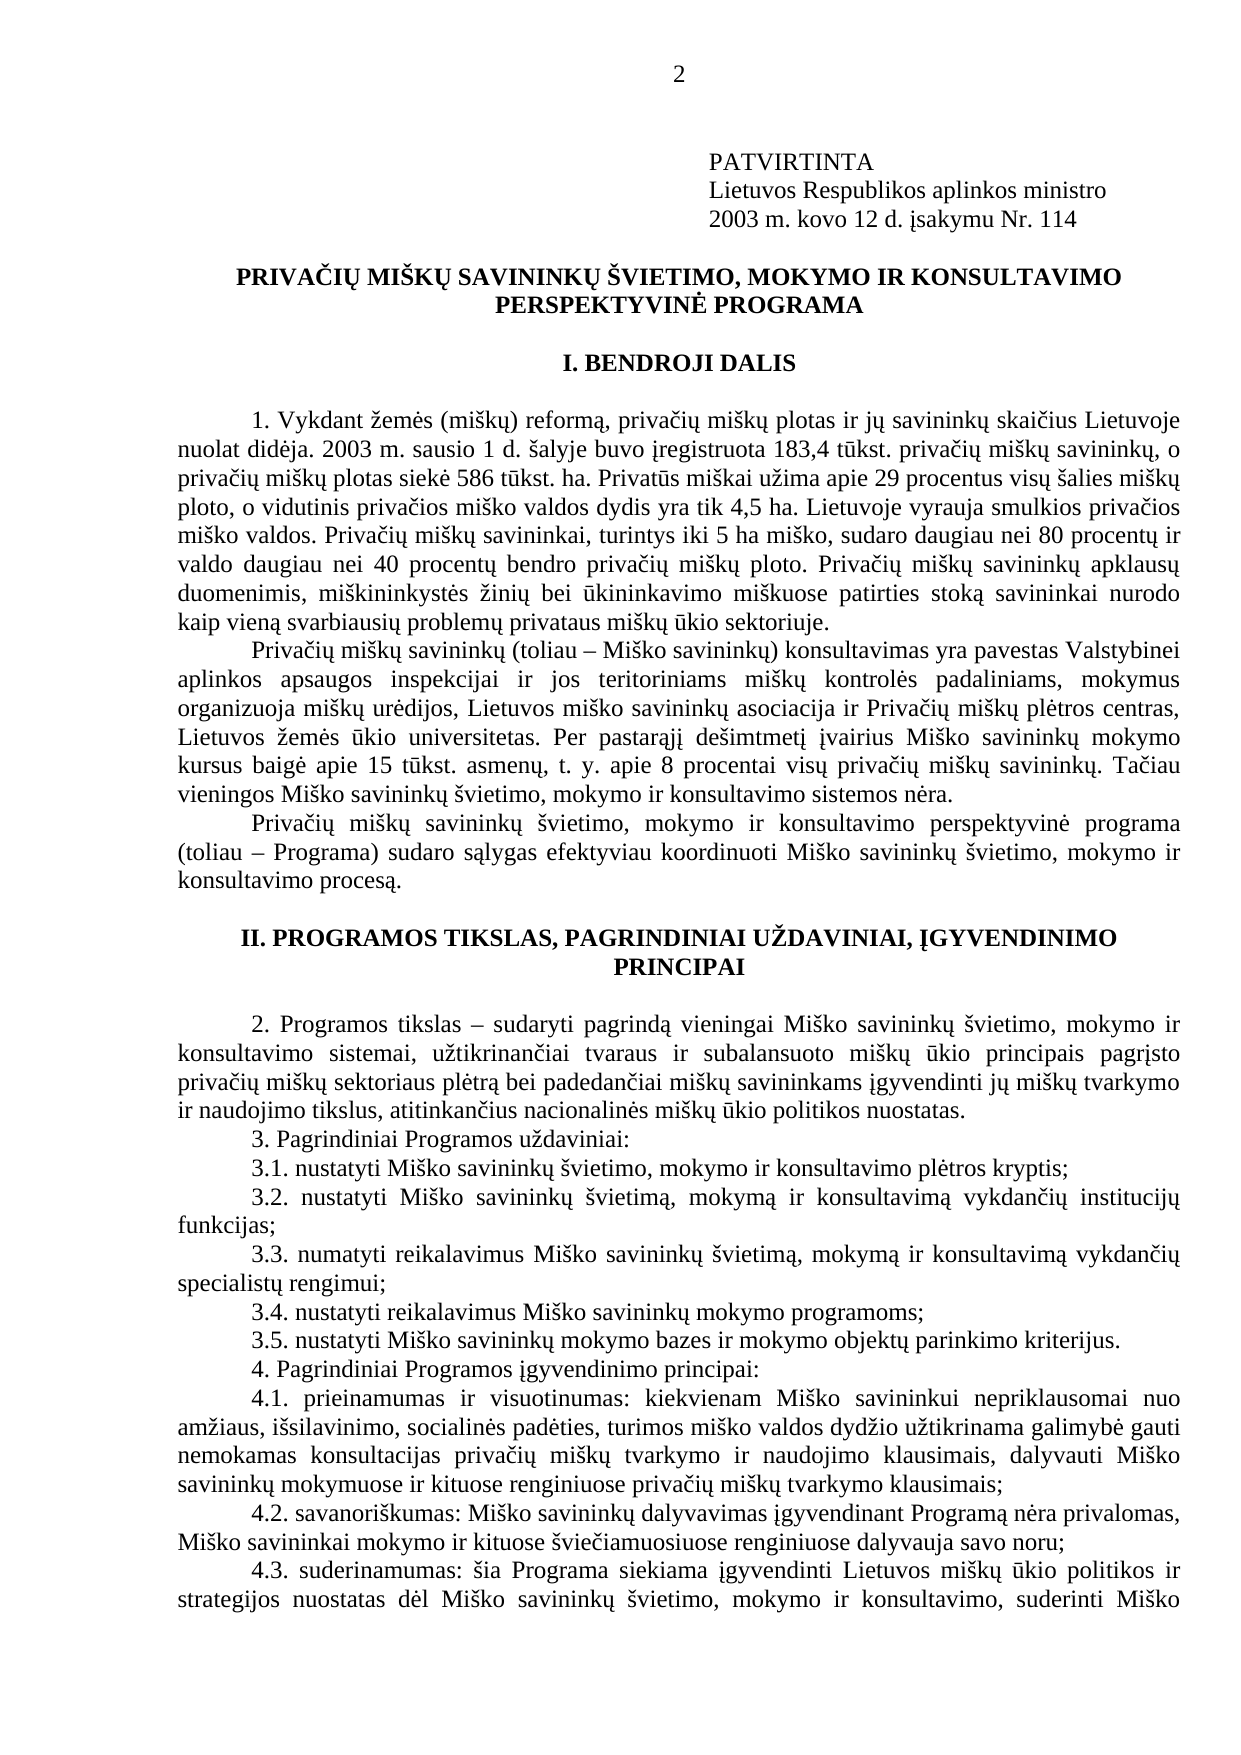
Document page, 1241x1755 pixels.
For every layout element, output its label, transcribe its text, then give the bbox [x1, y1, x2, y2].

text 3.2. nustatyti Miško savininkų švietimą, mokymą ir konsultavimą vykdančių institucijų funkcijas; [177, 1182, 1181, 1239]
text 4.3. suderinamumas: šia Programa siekiama įgyvendinti Lietuvos miškų ūkio politikos ir strategijos nuostatas dėl Miško savininkų švietimo, mokymo ir konsultavimo, suderinti Miško [177, 1556, 1181, 1613]
text 2003 m. kovo 12 d. įsakymu Nr. 114 [177, 204, 1181, 233]
text 1. Vykdant žemės (miškų) reformą, privačių miškų plotas ir jų savininkų skaičius Lietuvoje nuolat didėja. 2003 m. sausio 1 d. šalyje buvo įregistruota 183,4 tūkst. privačių miškų savininkų, o privačių miškų plotas siekė 586 tūkst. ha. Privatūs miškai užima apie 29 procentus visų šalies miškų ploto, o vidutinis privačios miško valdos dydis yra tik 4,5 ha. Lietuvoje vyrauja smulkios privačios miško valdos. Privačių miškų savininkai, turintys iki 5 ha miško, sudaro daugiau nei 80 procentų ir valdo daugiau nei 40 procentų bendro privačių miškų ploto. Privačių miškų savininkų apklausų duomenimis, miškininkystės žinių bei ūkininkavimo miškuose patirties stoką savininkai nurodo kaip vieną svarbiausių problemų privataus miškų ūkio sektoriuje. [177, 406, 1181, 636]
text 4.2. savanoriškumas: Miško savininkų dalyvavimas įgyvendinant Programą nėra privalomas, Miško savininkai mokymo ir kituose šviečiamuosiuose renginiuose dalyvauja savo noru; [177, 1498, 1181, 1556]
text PATVIRTINTA [177, 147, 1181, 176]
text I. BENDROJI DALIS [177, 348, 1181, 377]
text 3.3. numatyti reikalavimus Miško savininkų švietimą, mokymą ir konsultavimą vykdančių specialistų rengimui; [177, 1239, 1181, 1297]
text Privačių miškų savininkų švietimo, mokymo ir konsultavimo perspektyvinė programa (toliau – Programa) sudaro sąlygas efektyviau koordinuoti Miško savininkų švietimo, mokymo ir konsultavimo procesą. [177, 808, 1181, 894]
text 3.5. nustatyti Miško savininkų mokymo bazes ir mokymo objektų parinkimo kriterijus. [177, 1326, 1181, 1354]
text 3. Pagrindiniai Programos uždaviniai: [177, 1124, 1181, 1153]
text Privačių miškų savininkų (toliau – Miško savininkų) konsultavimas yra pavestas Valstybinei aplinkos apsaugos inspekcijai ir jos teritoriniams miškų kontrolės padaliniams, mokymus organizuoja miškų urėdijos, Lietuvos miško savininkų asociacija ir Privačių miškų plėtros centras, Lietuvos žemės ūkio universitetas. Per pastarąjį dešimtmetį įvairius Miško savininkų mokymo kursus baigė apie 15 tūkst. asmenų, t. y. apie 8 procentai visų privačių miškų savininkų. Tačiau vieningos Miško savininkų švietimo, mokymo ir konsultavimo sistemos nėra. [177, 636, 1181, 808]
text 3.4. nustatyti reikalavimus Miško savininkų mokymo programoms; [177, 1297, 1181, 1326]
text Lietuvos Respublikos aplinkos ministro [177, 176, 1181, 204]
text 4. Pagrindiniai Programos įgyvendinimo principai: [177, 1354, 1181, 1383]
text 3.1. nustatyti Miško savininkų švietimo, mokymo ir konsultavimo plėtros kryptis; [177, 1153, 1181, 1182]
text II. PROGRAMOS TIKSLAS, PAGRINDINIAI UŽDAVINIAI, ĮGYVENDINIMO PRINCIPAI [177, 923, 1181, 981]
text 4.1. prieinamumas ir visuotinumas: kiekvienam Miško savininkui nepriklausomai nuo amžiaus, išsilavinimo, socialinės padėties, turimos miško valdos dydžio užtikrinama galimybė gauti nemokamas konsultacijas privačių miškų tvarkymo ir naudojimo klausimais, dalyvauti Miško savininkų mokymuose ir kituose renginiuose privačių miškų tvarkymo klausimais; [177, 1383, 1181, 1498]
text 2. Programos tikslas – sudaryti pagrindą vieningai Miško savininkų švietimo, mokymo ir konsultavimo sistemai, užtikrinančiai tvaraus ir subalansuoto miškų ūkio principais pagrįsto privačių miškų sektoriaus plėtrą bei padedančiai miškų savininkams įgyvendinti jų miškų tvarkymo ir naudojimo tikslus, atitinkančius nacionalinės miškų ūkio politikos nuostatas. [177, 1009, 1181, 1124]
text PRIVAČIŲ MIŠKŲ SAVININKŲ ŠVIETIMO, MOKYMO IR KONSULTAVIMO PERSPEKTYVINĖ PROGRAMA [177, 262, 1181, 319]
